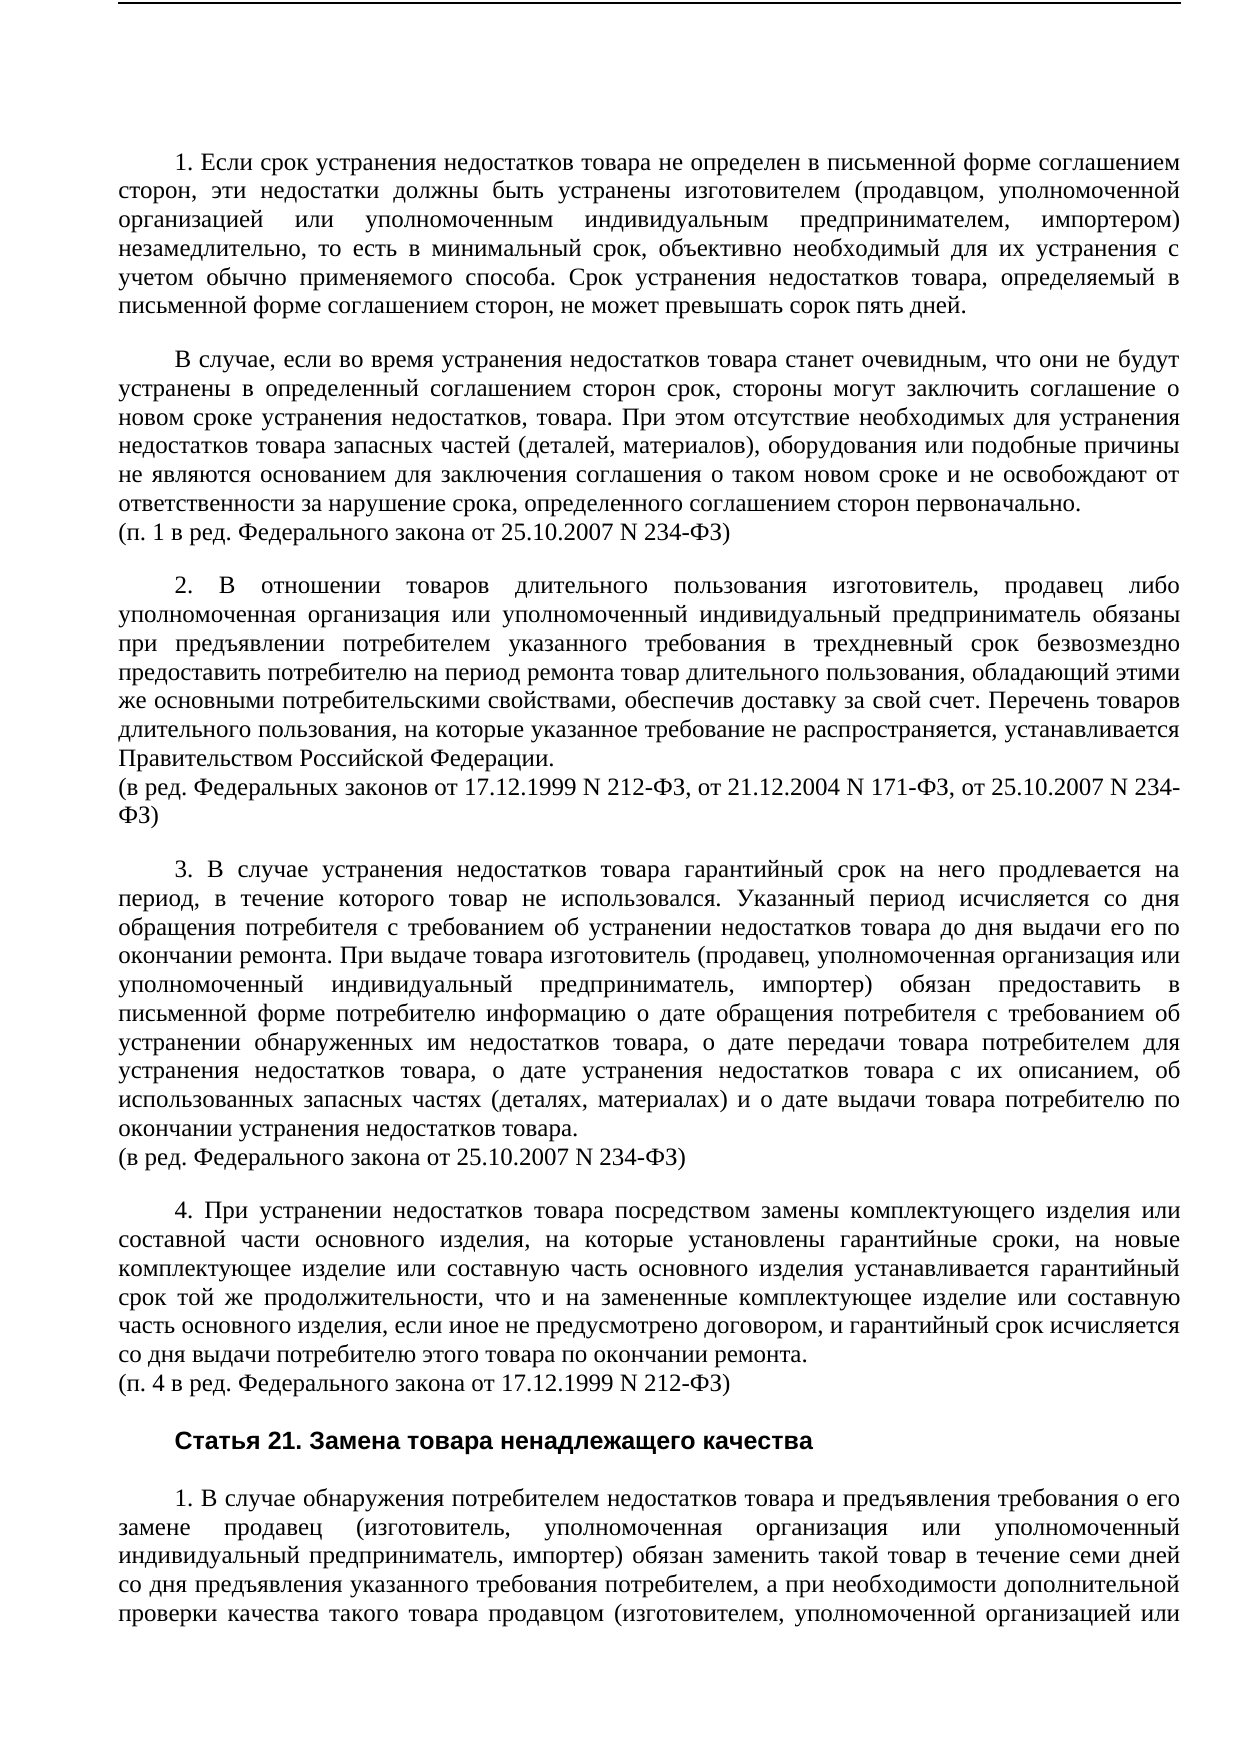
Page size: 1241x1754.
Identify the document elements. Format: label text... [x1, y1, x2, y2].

text 3. В случае устранения недостатков товара гарантийный срок на него продлевается на период, в течение которого товар не использовался. Указанный период исчисляется со дня обращения потребителя с требованием об устранении недостатков товара до дня выдачи его по окончании ремонта. При выдаче товара изготовитель (продавец, уполномоченная организация или уполномоченный индивидуальный предприниматель, импортер) обязан предоставить в письменной форме потребителю информацию о дате обращения потребителя с требованием об устранении обнаруженных им недостатков товара, о дате передачи товара потребителем для устранения недостатков товара, о дате устранения недостатков товара с их описанием, об использованных запасных частях (деталях, материалах) и о дате выдачи товара потребителю по окончании устранения недостатков товара. [118, 854, 1181, 1142]
text 1. В случае обнаружения потребителем недостатков товара и предъявления требования о его замене продавец (изготовитель, уполномоченная организация или уполномоченный индивидуальный предприниматель, импортер) обязан заменить такой товар в течение семи дней со дня предъявления указанного требования потребителем, а при необходимости дополнительной проверки качества такого товара продавцом (изготовителем, уполномоченной организацией или [118, 1483, 1181, 1627]
text 2. В отношении товаров длительного пользования изготовитель, продавец либо уполномоченная организация или уполномоченный индивидуальный предприниматель обязаны при предъявлении потребителем указанного требования в трехдневный срок безвозмездно предоставить потребителю на период ремонта товар длительного пользования, обладающий этими же основными потребительскими свойствами, обеспечив доставку за свой счет. Перечень товаров длительного пользования, на которые указанное требование не распространяется, устанавливается Правительством Российской Федерации. [118, 571, 1181, 772]
text (в ред. Федеральных законов от 17.12.1999 N 212-ФЗ, от 21.12.2004 N 171-ФЗ, от 25.10.2007 N 234-ФЗ) [118, 772, 1181, 829]
title Статья 21. Замена товара ненадлежащего качества [118, 1426, 1181, 1454]
text 4. При устранении недостатков товара посредством замены комплектующего изделия или составной части основного изделия, на которые установлены гарантийные сроки, на новые комплектующее изделие или составную часть основного изделия устанавливается гарантийный срок той же продолжительности, что и на замененные комплектующее изделие или составную часть основного изделия, если иное не предусмотрено договором, и гарантийный срок исчисляется со дня выдачи потребителю этого товара по окончании ремонта. [118, 1196, 1181, 1368]
text 1. Если срок устранения недостатков товара не определен в письменной форме соглашением сторон, эти недостатки должны быть устранены изготовителем (продавцом, уполномоченной организацией или уполномоченным индивидуальным предпринимателем, импортером) незамедлительно, то есть в минимальный срок, объективно необходимый для их устранения с учетом обычно применяемого способа. Срок устранения недостатков товара, определяемый в письменной форме соглашением сторон, не может превышать сорок пять дней. [118, 147, 1181, 319]
text (п. 1 в ред. Федерального закона от 25.10.2007 N 234-ФЗ) [118, 517, 1181, 546]
text (п. 4 в ред. Федерального закона от 17.12.1999 N 212-ФЗ) [118, 1368, 1181, 1397]
text (в ред. Федерального закона от 25.10.2007 N 234-ФЗ) [118, 1142, 1181, 1171]
text В случае, если во время устранения недостатков товара станет очевидным, что они не будут устранены в определенный соглашением сторон срок, стороны могут заключить соглашение о новом сроке устранения недостатков, товара. При этом отсутствие необходимых для устранения недостатков товара запасных частей (деталей, материалов), оборудования или подобные причины не являются основанием для заключения соглашения о таком новом сроке и не освобождают от ответственности за нарушение срока, определенного соглашением сторон первоначально. [118, 344, 1181, 517]
